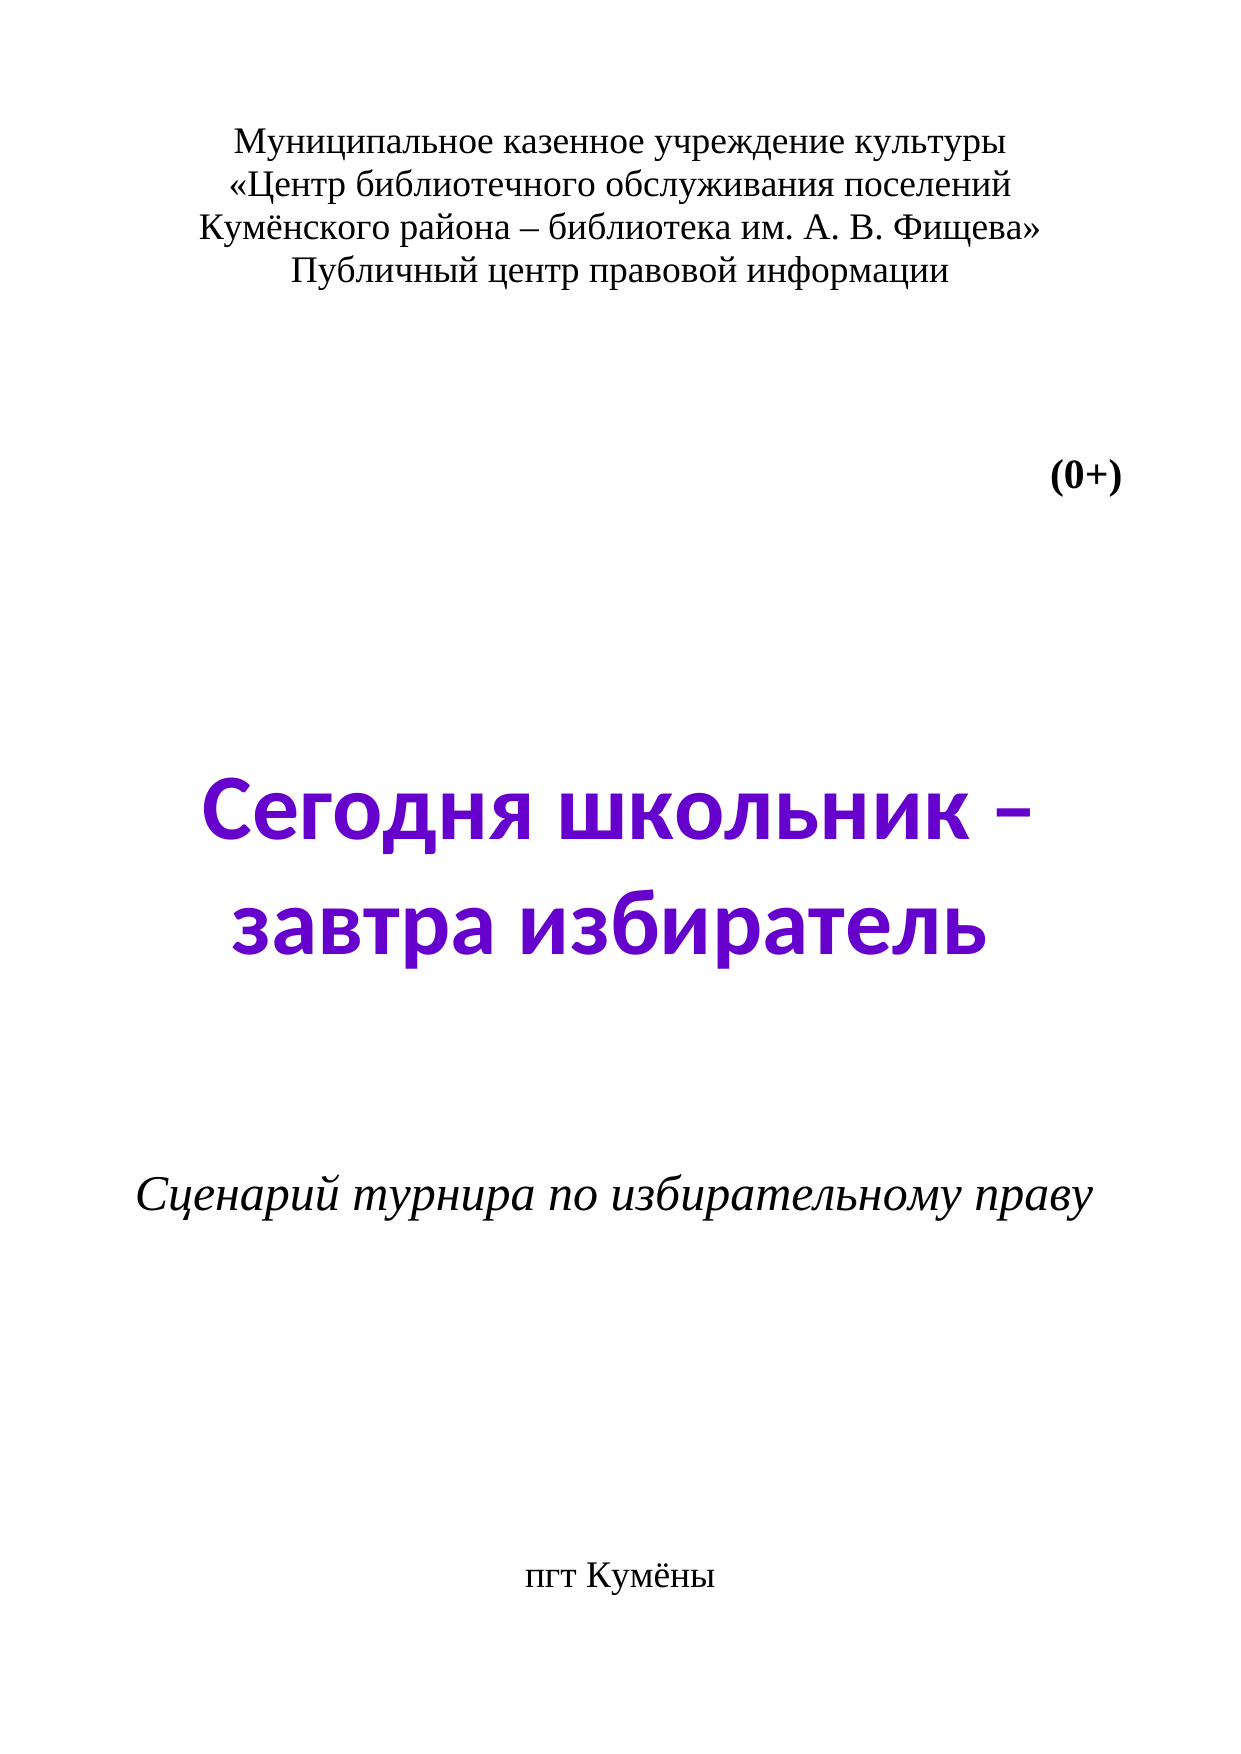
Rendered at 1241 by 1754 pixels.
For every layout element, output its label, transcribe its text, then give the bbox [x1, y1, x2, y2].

text пгт Кумёны [118, 1552, 1122, 1595]
text Публичный центр правовой информации [118, 247, 1122, 291]
text Сегодня школьник – [118, 749, 1122, 863]
text Муниципальное казенное учреждение культуры [118, 118, 1122, 161]
text Сценарий турнира по избирательному праву [118, 1164, 1122, 1221]
text «Центр библиотечного обслуживания поселений [118, 161, 1122, 204]
text (0+) [118, 450, 1122, 498]
text завтра избиратель [118, 863, 1122, 978]
text Кумёнского района – библиотека им. А. В. Фищева» [118, 204, 1122, 247]
